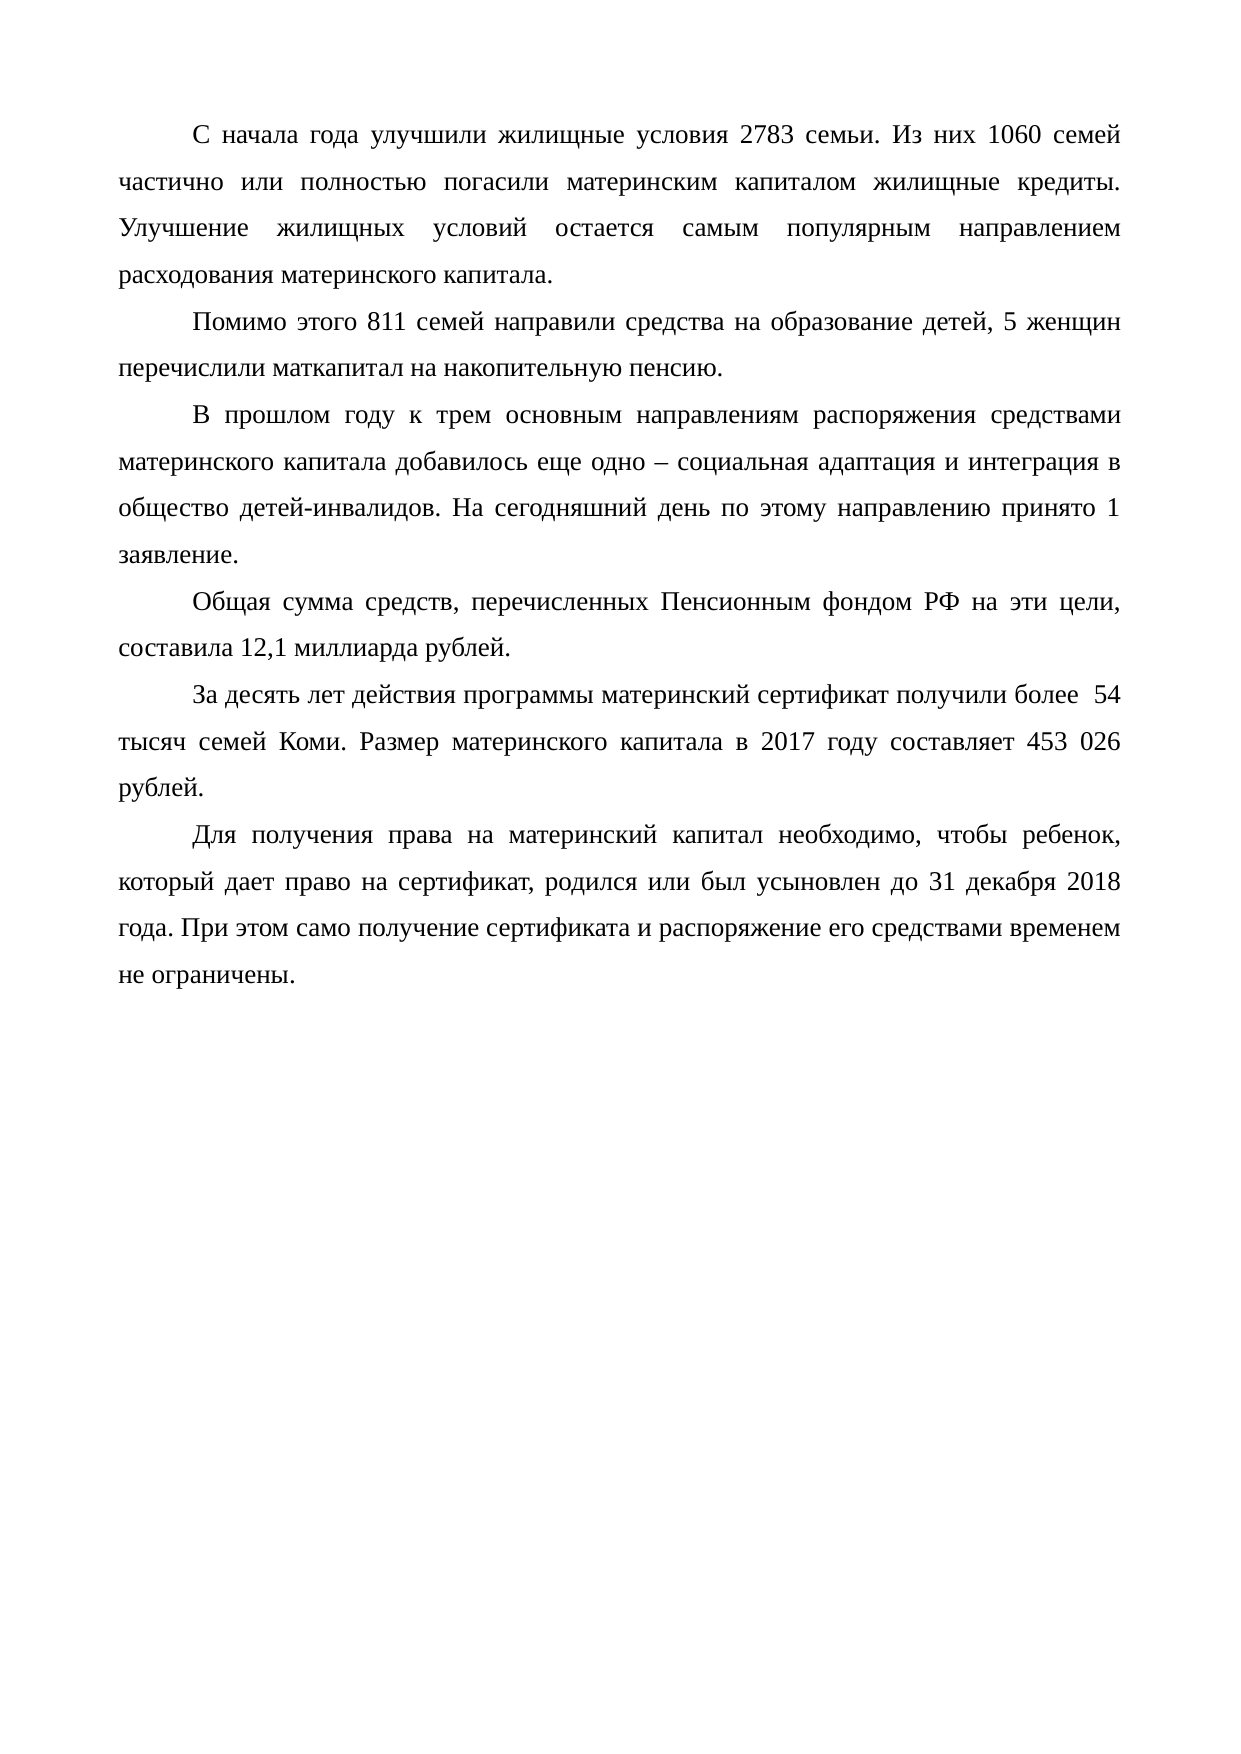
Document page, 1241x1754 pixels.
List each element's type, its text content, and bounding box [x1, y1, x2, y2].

text За десять лет действия программы материнский сертификат получили более 54 тысяч семей Коми. Размер материнского капитала в 2017 году составляет 453 026 рублей. [118, 678, 1122, 803]
text Общая сумма средств, перечисленных Пенсионным фондом РФ на эти цели, составила 12,1 миллиарда рублей. [118, 585, 1122, 663]
text Для получения права на материнский капитал необходимо, чтобы ребенок, который дает право на сертификат, родился или был усыновлен до 31 декабря 2018 года. При этом само получение сертификата и распоряжение его средствами временем не ограничены. [118, 818, 1122, 989]
text Помимо этого 811 семей направили средства на образование детей, 5 женщин перечислили маткапитал на накопительную пенсию. [118, 305, 1122, 383]
text С начала года улучшили жилищные условия 2783 семьи. Из них 1060 семей частично или полностью погасили материнским капиталом жилищные кредиты. Улучшение жилищных условий остается самым популярным направлением расходования материнского капитала. [118, 118, 1122, 289]
text В прошлом году к трем основным направлениям распоряжения средствами материнского капитала добавилось еще одно – социальная адаптация и интеграция в общество детей-инвалидов. На сегодняшний день по этому направлению принято 1 заявление. [118, 398, 1122, 569]
